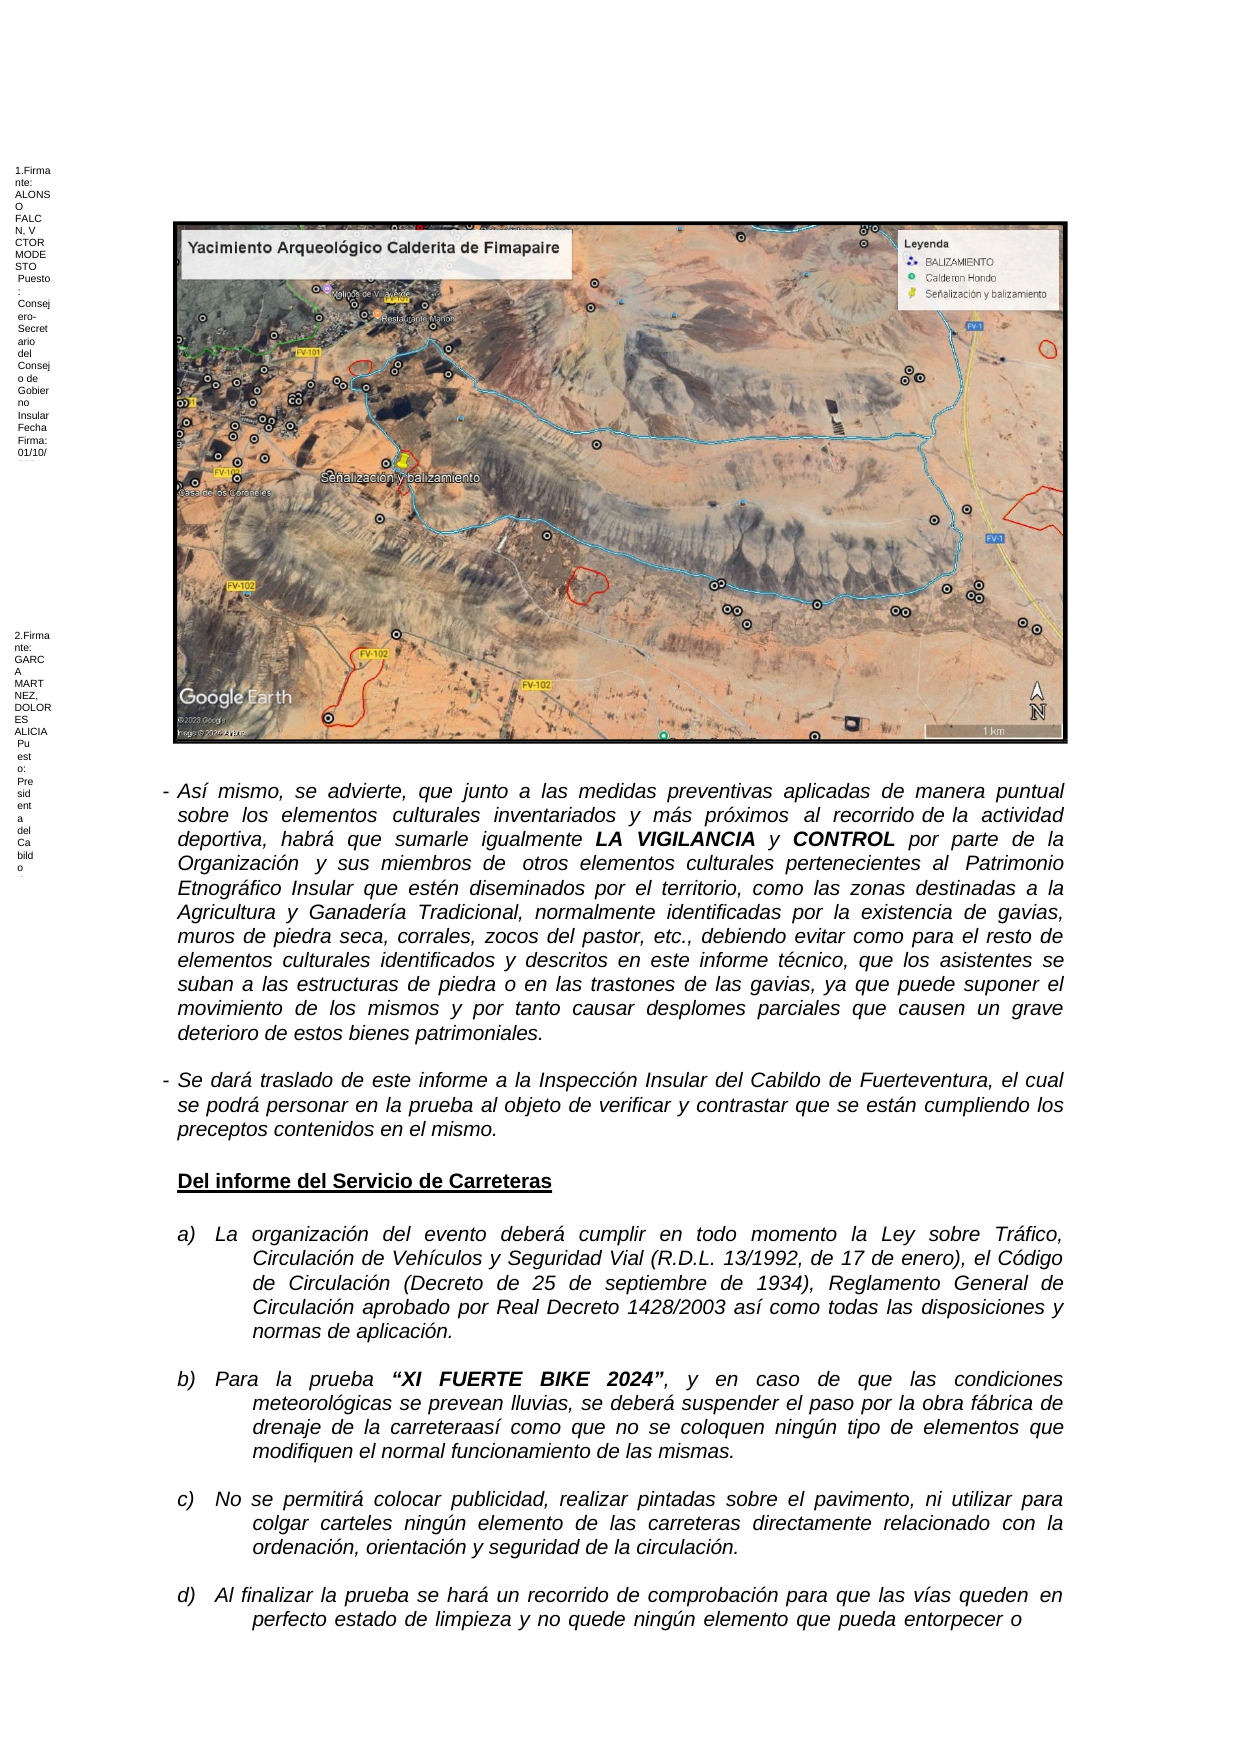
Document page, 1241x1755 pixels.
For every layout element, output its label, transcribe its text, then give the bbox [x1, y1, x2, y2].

list La organización del evento deberá cumplir en todo momento la Ley sobre Tráfico, Circulación de Vehículos y Seguridad Vial (R.D.L. 13/1992, de 17 de enero), el Código de Circulación (Decreto de 25 de septiembre de 1934), Reglamento General de Circulación aprobado por Real Decreto 1428/2003 así como todas las disposiciones y normas de aplicación. [177, 1222, 1064, 1343]
text 2.Firmante: GARC A MART NEZ, DOLORES ALICIA [14, 629, 52, 737]
text Del informe del Servicio de Carreteras [177, 1169, 1241, 1193]
text Puesto: Consejero-Secretario del Consejo de Gobierno Insular Fecha Firma: 01/10/2024 09:47:50 [18, 273, 51, 461]
list Se dará traslado de este informe a la Inspección Insular del Cabildo de Fuerteventura, el cual se podrá personar en la prueba al objeto de verificar y contrastar que se están cumpliendo los preceptos contenidos en el mismo. [162, 1068, 1064, 1141]
text 1.Firmante: ALONSO FALC N, V CTOR MODESTO [15, 165, 52, 273]
list Así mismo, se advierte, que junto a las medidas preventivas aplicadas de manera puntual sobre los elementos culturales inventariados y más próximos al recorrido de la actividad deportiva, habrá que sumarle igualmente LA VIGILANCIA y CONTROL por parte de la Organización y sus miembros de otros elementos culturales pertenecientes al Patrimonio Etnográfico Insular que estén diseminados por el territorio, como las zonas destinadas a la Agricultura y Ganadería Tradicional, normalmente identificadas por la existencia de gavias, muros de piedra seca, corrales, zocos del pastor, etc., debiendo evitar como para el resto de elementos culturales identificados y descritos en este informe técnico, que los asistentes se suban a las estructuras de piedra o en las trastones de las gavias, ya que puede suponer el movimiento de los mismos y por tanto causar desplomes parciales que causen un grave deterioro de estos bienes patrimoniales. [162, 779, 1064, 1044]
list Al finalizar la prueba se hará un recorrido de comprobación para que las vías queden en perfecto estado de limpieza y no quede ningún elemento que pueda entorpecer o [177, 1583, 1064, 1631]
list Para la prueba “XI FUERTE BIKE 2024”, y en caso de que las condiciones meteorológicas se prevean lluvias, se deberá suspender el paso por la obra fábrica de drenaje de la carreteraasí como que no se coloquen ningún tipo de elementos que modifiquen el normal funcionamiento de las mismas. [177, 1366, 1064, 1463]
text Puesto: Presidenta del Cabildo de Fuerteventura Fecha Firma: 01/10/2024 10:09:41 [17, 738, 34, 877]
list No se permitirá colocar publicidad, realizar pintadas sobre el pavimento, ni utilizar para colgar carteles ningún elemento de las carreteras directamente relacionado con la ordenación, orientación y seguridad de la circulación. [177, 1487, 1064, 1559]
